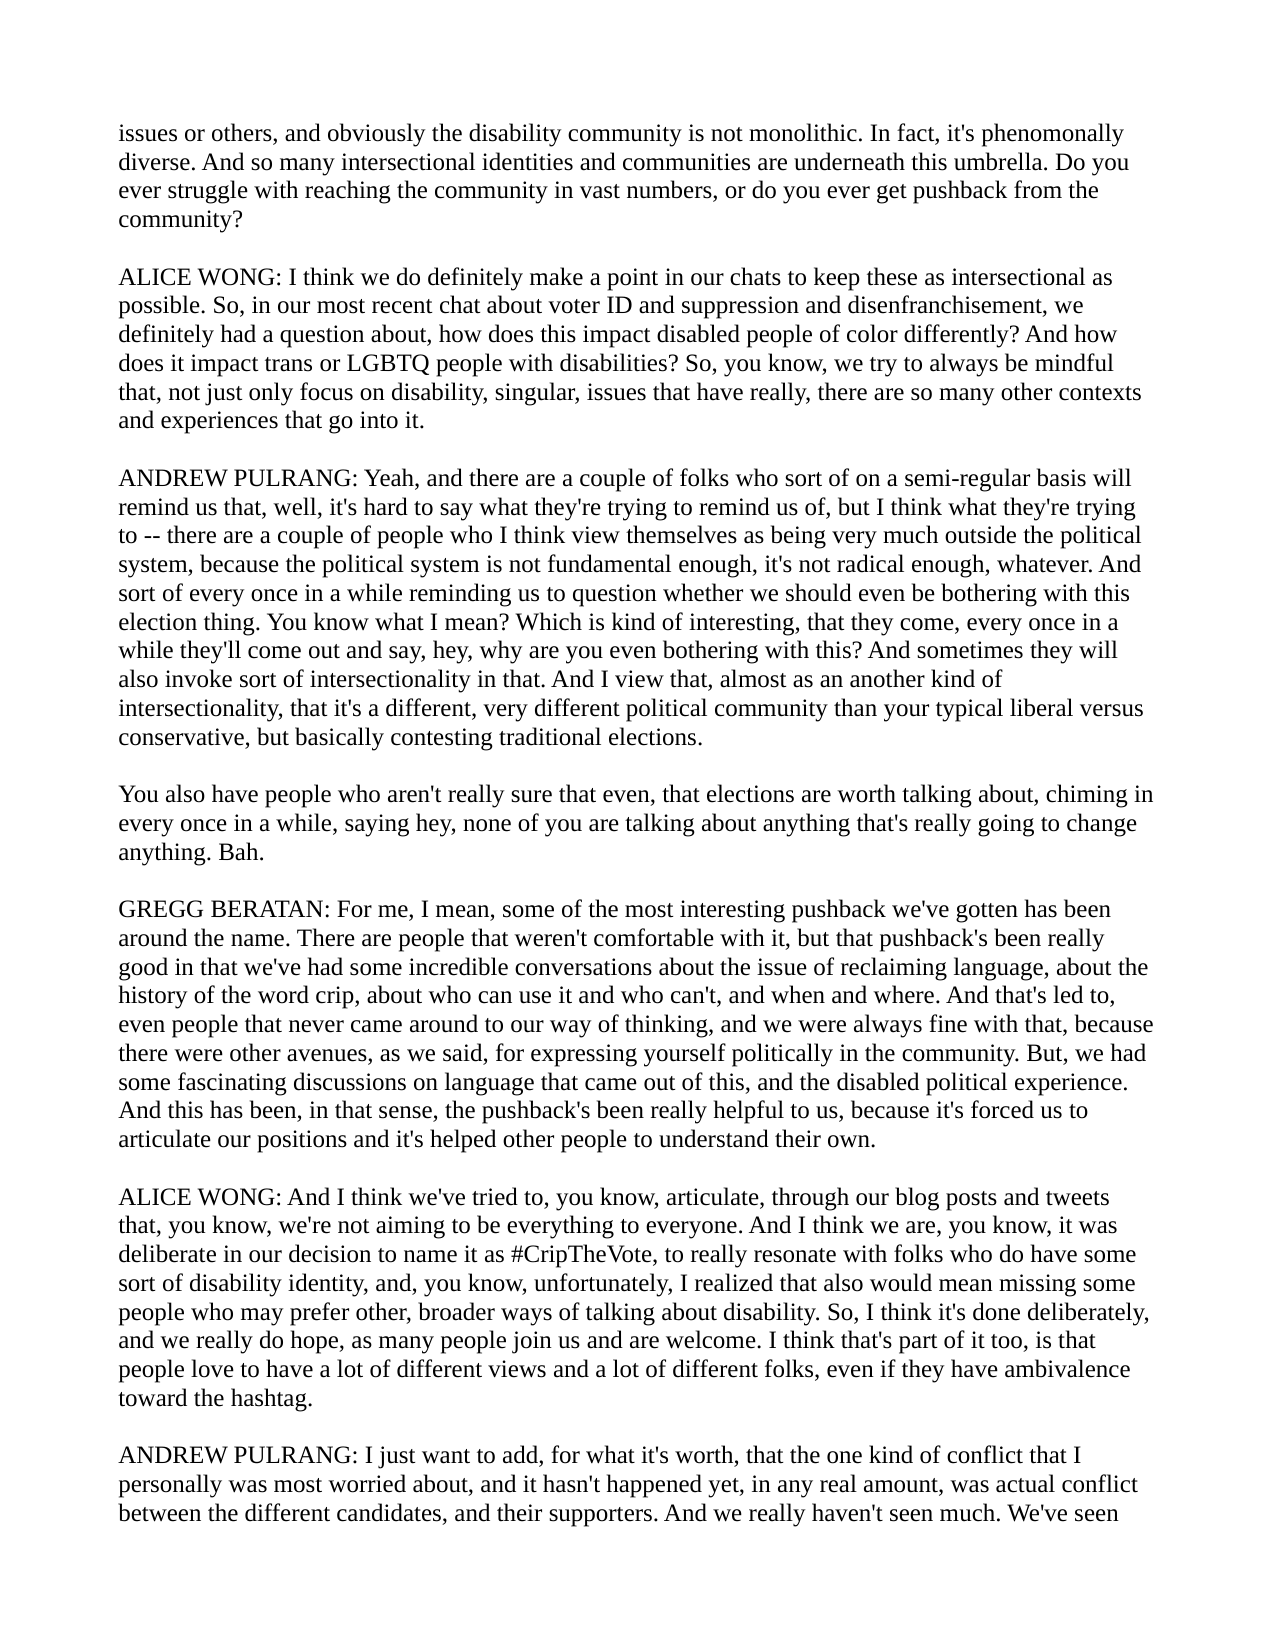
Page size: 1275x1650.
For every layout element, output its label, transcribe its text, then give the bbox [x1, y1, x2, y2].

text issues or others, and obviously the disability community is not monolithic. In fact, it's phenomonally diverse. And so many intersectional identities and communities are underneath this umbrella. Do you ever struggle with reaching the community in vast numbers, or do you ever get pushback from the community? [118, 118, 1157, 233]
text You also have people who aren't really sure that even, that elections are worth talking about, chiming in every once in a while, saying hey, none of you are talking about anything that's really going to change anything. Bah. [118, 779, 1157, 866]
text ALICE WONG: And I think we've tried to, you know, articulate, through our blog posts and tweets that, you know, we're not aiming to be everything to everyone. And I think we are, you know, it was deliberate in our decision to name it as #CripTheVote, to really resonate with folks who do have some sort of disability identity, and, you know, unfortunately, I realized that also would mean missing some people who may prefer other, broader ways of talking about disability. So, I think it's done deliberately, and we really do hope, as many people join us and are welcome. I think that's part of it too, is that people love to have a lot of different views and a lot of different folks, even if they have ambivalence toward the hashtag. [118, 1182, 1157, 1412]
text ALICE WONG: I think we do definitely make a point in our chats to keep these as intersectional as possible. So, in our most recent chat about voter ID and suppression and disenfranchisement, we definitely had a question about, how does this impact disabled people of color differently? And how does it impact trans or LGBTQ people with disabilities? So, you know, we try to always be mindful that, not just only focus on disability, singular, issues that have really, there are so many other contexts and experiences that go into it. [118, 262, 1157, 434]
text GREGG BERATAN: For me, I mean, some of the most interesting pushback we've gotten has been around the name. There are people that weren't comfortable with it, but that pushback's been really good in that we've had some incredible conversations about the issue of reclaiming language, about the history of the word crip, about who can use it and who can't, and when and where. And that's led to, even people that never came around to our way of thinking, and we were always fine with that, because there were other avenues, as we said, for expressing yourself politically in the community. But, we had some fascinating discussions on language that came out of this, and the disabled political experience. And this has been, in that sense, the pushback's been really helpful to us, because it's forced us to articulate our positions and it's helped other people to understand their own. [118, 894, 1157, 1153]
text ANDREW PULRANG: Yeah, and there are a couple of folks who sort of on a semi-regular basis will remind us that, well, it's hard to say what they're trying to remind us of, but I think what they're trying to -- there are a couple of people who I think view themselves as being very much outside the political system, because the political system is not fundamental enough, it's not radical enough, whatever. And sort of every once in a while reminding us to question whether we should even be bothering with this election thing. You know what I mean? Which is kind of interesting, that they come, every once in a while they'll come out and say, hey, why are you even bothering with this? And sometimes they will also invoke sort of intersectionality in that. And I view that, almost as an another kind of intersectionality, that it's a different, very different political community than your typical liberal versus conservative, but basically contesting traditional elections. [118, 463, 1157, 751]
text ANDREW PULRANG: I just want to add, for what it's worth, that the one kind of conflict that I personally was most worried about, and it hasn't happened yet, in any real amount, was actual conflict between the different candidates, and their supporters. And we really haven't seen much. We've seen [118, 1441, 1157, 1527]
